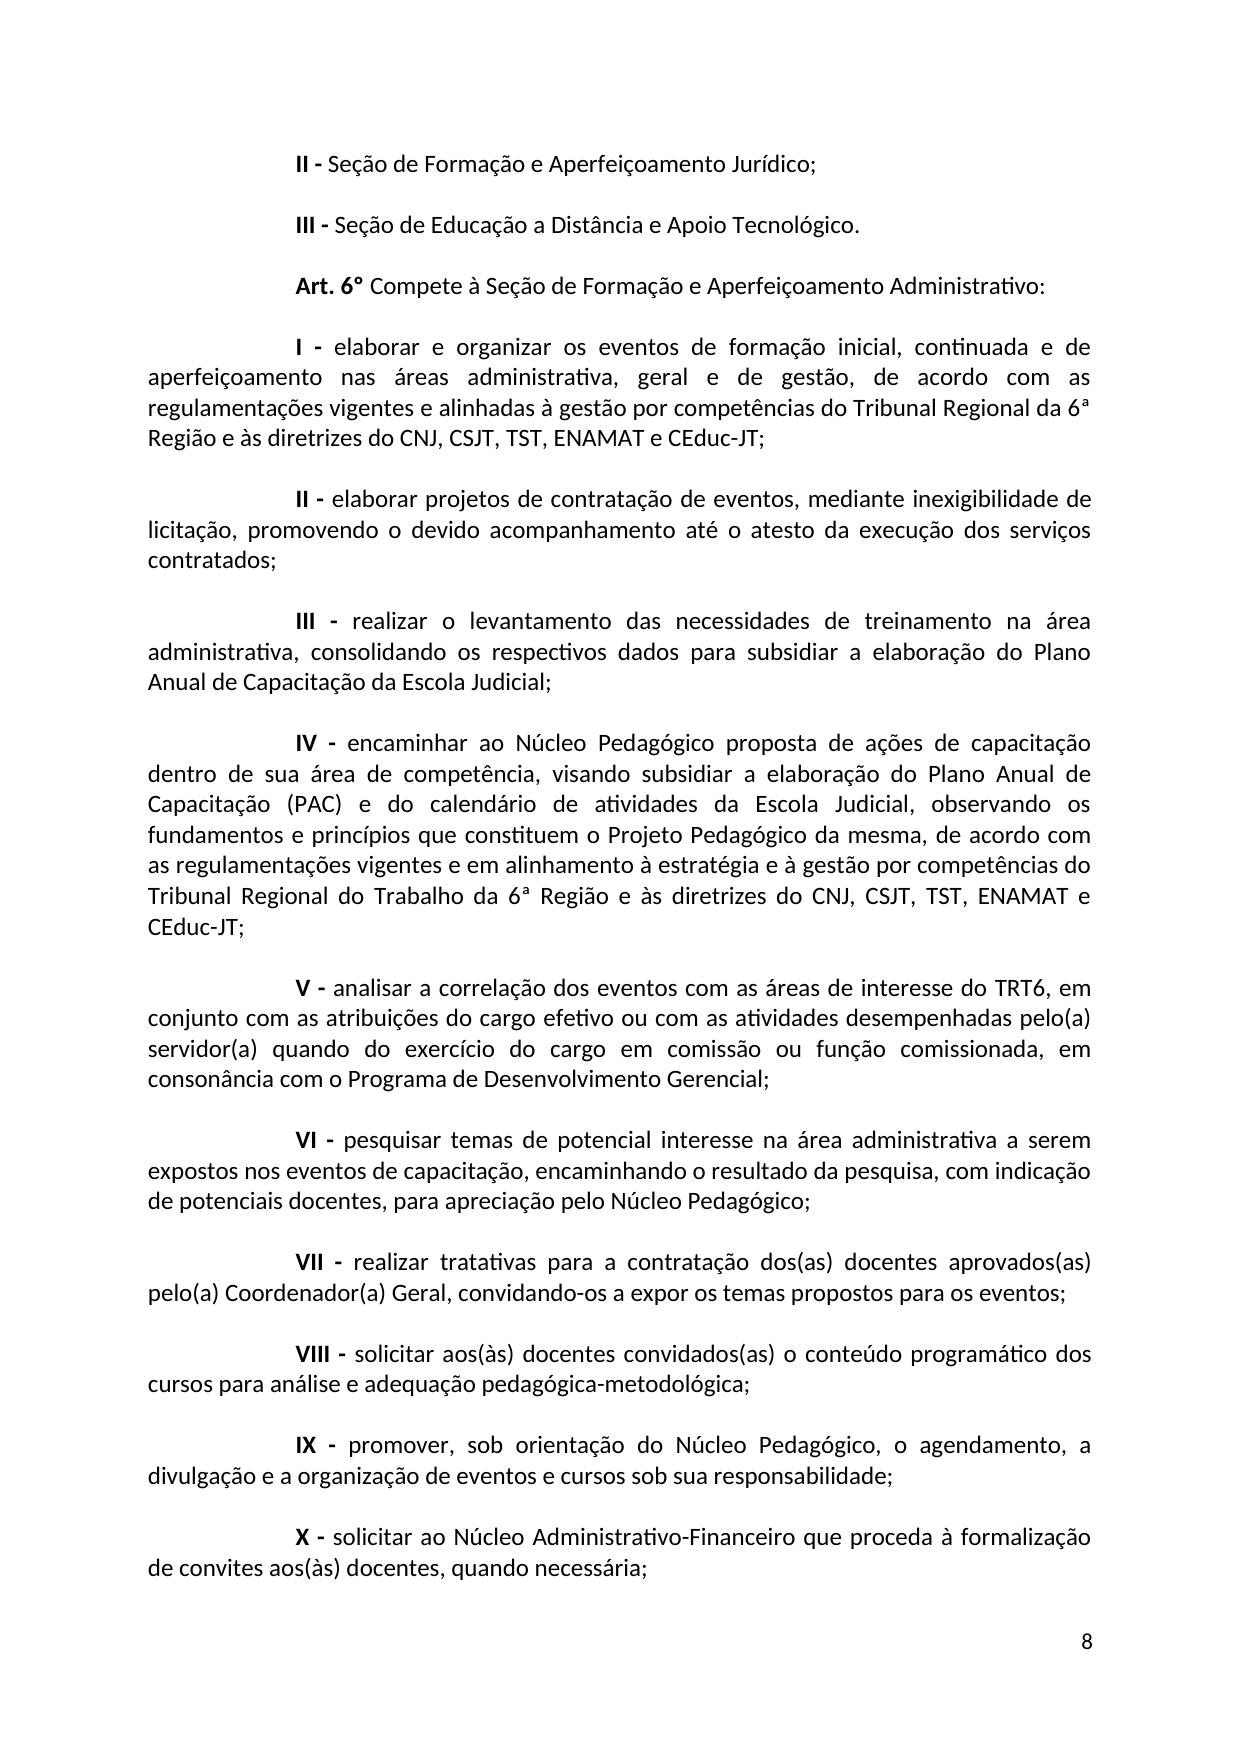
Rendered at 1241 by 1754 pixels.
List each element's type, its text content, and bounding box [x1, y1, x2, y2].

text Art. 6º Compete à Seção de Formação e Aperfeiçoamento Administrativo: [148, 270, 1092, 300]
text VIII - solicitar aos(às) docentes convidados(as) o conteúdo programático dos cursos para análise e adequação pedagógica-metodológica; [148, 1338, 1092, 1399]
text I - elaborar e organizar os eventos de formação inicial, continuada e de aperfeiçoamento nas áreas administrativa, geral e de gestão, de acordo com as regulamentações vigentes e alinhadas à gestão por competências do Tribunal Regional da 6ª Região e às diretrizes do CNJ, CSJT, TST, ENAMAT e CEduc-JT; [148, 331, 1092, 453]
text V - analisar a correlação dos eventos com as áreas de interesse do TRT6, em conjunto com as atribuições do cargo efetivo ou com as atividades desempenhadas pelo(a) servidor(a) quando do exercício do cargo em comissão ou função comissionada, em consonância com o Programa de Desenvolvimento Gerencial; [148, 972, 1092, 1094]
text IX - promover, sob orientação do Núcleo Pedagógico, o agendamento, a divulgação e a organização de eventos e cursos sob sua responsabilidade; [148, 1429, 1092, 1491]
text IV - encaminhar ao Núcleo Pedagógico proposta de ações de capacitação dentro de sua área de competência, visando subsidiar a elaboração do Plano Anual de Capacitação (PAC) e do calendário de atividades da Escola Judicial, observando os fundamentos e princípios que constituem o Projeto Pedagógico da mesma, de acordo com as regulamentações vigentes e em alinhamento à estratégia e à gestão por competências do Tribunal Regional do Trabalho da 6ª Região e às diretrizes do CNJ, CSJT, TST, ENAMAT e CEduc-JT; [148, 728, 1092, 941]
text VII - realizar tratativas para a contratação dos(as) docentes aprovados(as) pelo(a) Coordenador(a) Geral, convidando-os a expor os temas propostos para os eventos; [148, 1246, 1092, 1307]
text X - solicitar ao Núcleo Administrativo-Financeiro que proceda à formalização de convites aos(às) docentes, quando necessária; [148, 1521, 1092, 1582]
text III - realizar o levantamento das necessidades de treinamento na área administrativa, consolidando os respectivos dados para subsidiar a elaboração do Plano Anual de Capacitação da Escola Judicial; [148, 606, 1092, 697]
text II - Seção de Formação e Aperfeiçoamento Jurídico; [148, 148, 1092, 178]
text III - Seção de Educação a Distância e Apoio Tecnológico. [148, 209, 1092, 239]
text VI - pesquisar temas de potencial interesse na área administrativa a serem expostos nos eventos de capacitação, encaminhando o resultado da pesquisa, com indicação de potenciais docentes, para apreciação pelo Núcleo Pedagógico; [148, 1124, 1092, 1216]
text II - elaborar projetos de contratação de eventos, mediante inexigibilidade de licitação, promovendo o devido acompanhamento até o atesto da execução dos serviços contratados; [148, 483, 1092, 575]
